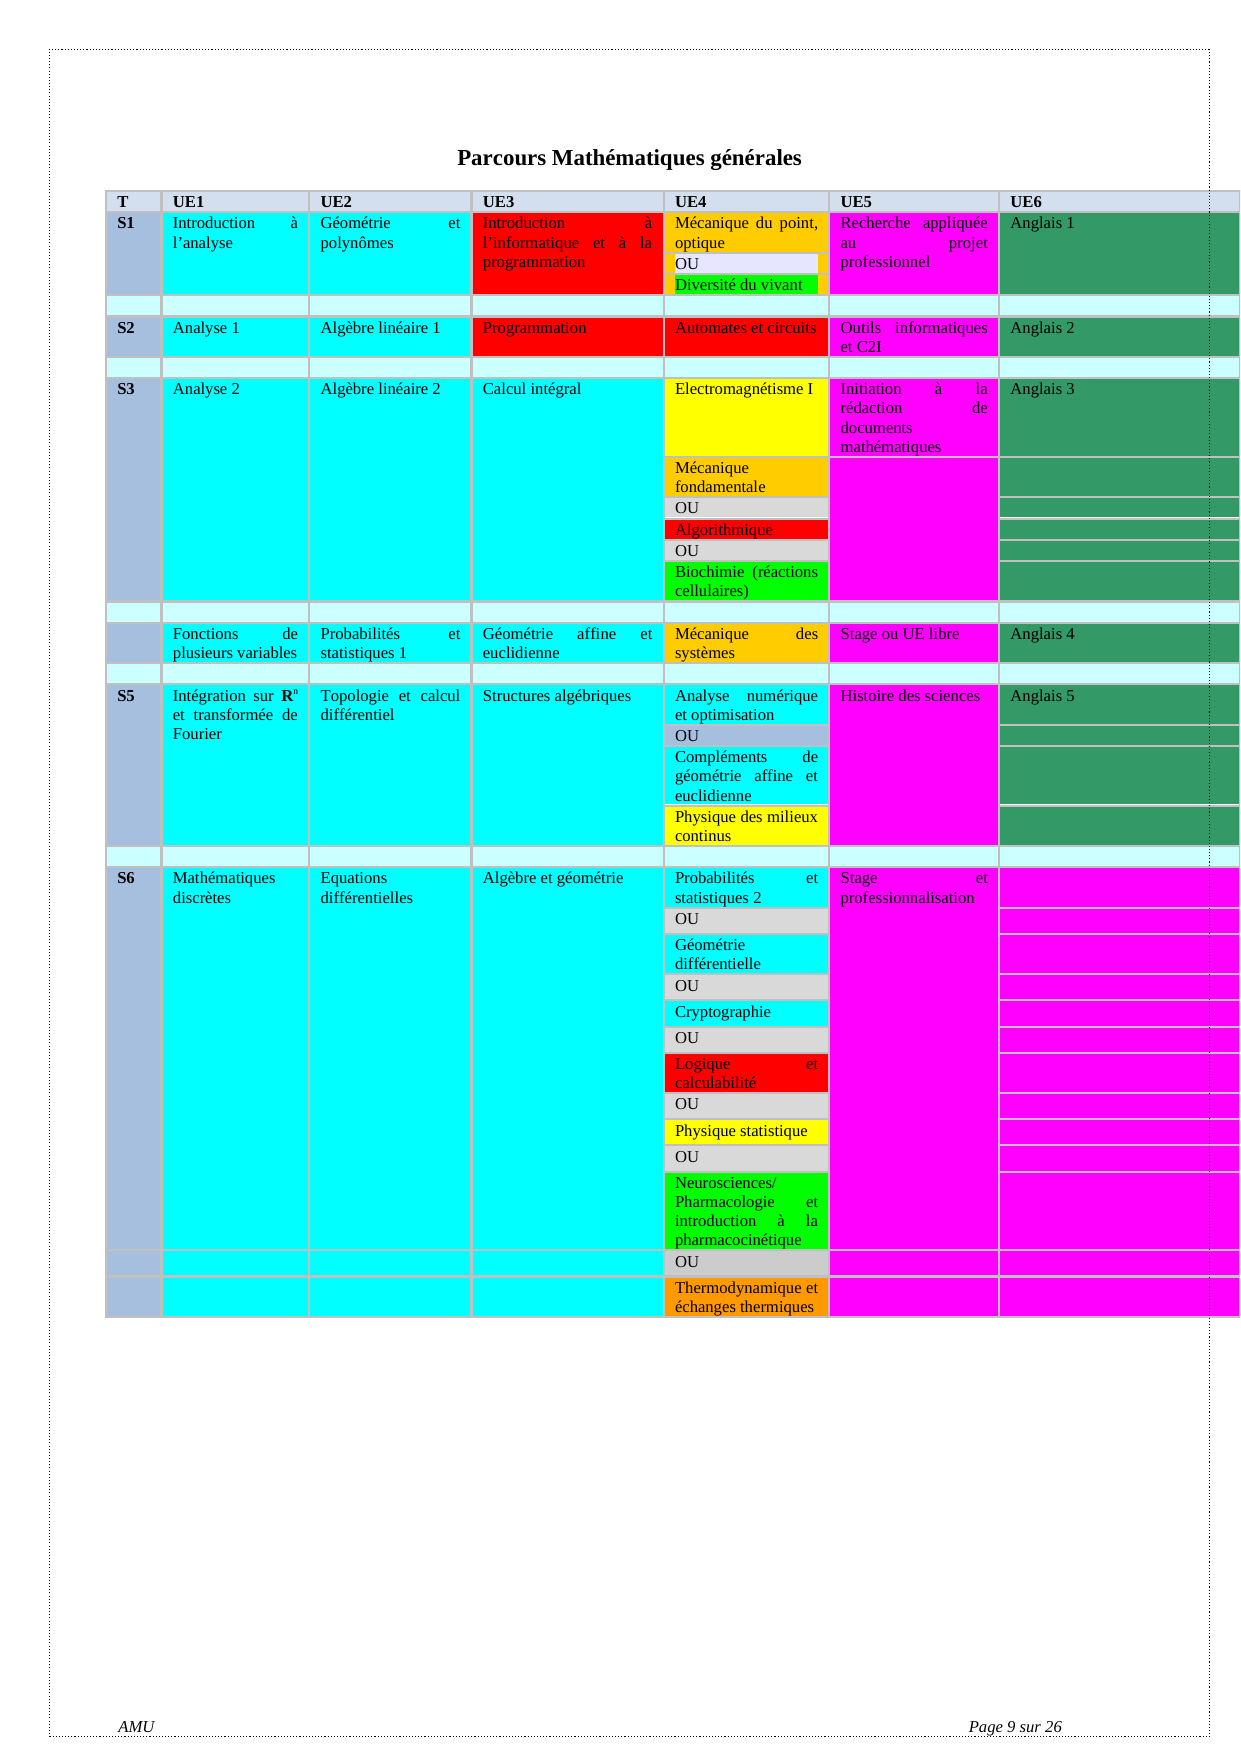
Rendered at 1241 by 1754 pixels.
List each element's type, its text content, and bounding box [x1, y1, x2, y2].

table_cell [665, 358, 828, 377]
table_cell Mathématiques discrètes [163, 868, 308, 1249]
table_cell [1000, 358, 1239, 377]
table_cell S3 [107, 379, 160, 600]
table_cell Analyse 1 [163, 318, 308, 356]
table_header T [107, 192, 160, 211]
table_cell Stage et professionnalisation [830, 868, 998, 1249]
table_cell Algèbre linéaire 2 [310, 379, 470, 600]
table_cell Algèbre et géométrie [473, 868, 663, 1249]
table_cell OU [665, 975, 828, 999]
table_cell [1000, 935, 1239, 973]
table_header UE2 [310, 192, 470, 211]
table_cell Topologie et calcul différentiel [310, 685, 470, 845]
table_cell Anglais 5 [1000, 685, 1239, 724]
table_cell [1000, 664, 1239, 683]
table_cell [1000, 1278, 1239, 1316]
table_cell Géométrie différentielle [665, 935, 828, 973]
table_cell [107, 1278, 160, 1316]
table_cell Anglais 2 [1000, 318, 1239, 356]
table_cell Mécanique du point, optique [665, 213, 828, 252]
table_cell [163, 664, 308, 683]
table_cell [107, 664, 160, 683]
table_header UE3 [473, 192, 663, 211]
table_cell Introduction à l’informatique et à la programmation [473, 213, 663, 294]
table_cell Anglais 1 [1000, 213, 1239, 294]
table_cell [830, 847, 998, 866]
table_header UE5 [830, 192, 998, 211]
table_cell [163, 296, 308, 315]
table_cell [1000, 296, 1239, 315]
table_cell Biochimie (réactions cellulaires) [665, 562, 828, 600]
table_cell [163, 1251, 308, 1275]
table_cell Logique et calculabilité [665, 1054, 828, 1092]
table_cell [107, 847, 160, 866]
table_cell [830, 1278, 998, 1316]
table_cell OU [665, 1094, 828, 1118]
table_cell OU [818, 254, 828, 273]
table_cell Automates et circuits [665, 318, 828, 356]
table_cell OU [665, 498, 828, 517]
table_cell [163, 358, 308, 377]
table_cell Mécanique des systèmes [665, 624, 828, 662]
table_cell [310, 296, 470, 315]
table_cell Initiation à la rédaction de documents mathématiques [830, 379, 998, 456]
table_cell [1000, 541, 1239, 560]
table_cell [830, 1251, 998, 1275]
table_cell [163, 847, 308, 866]
table_cell OU [665, 1146, 828, 1171]
table_cell Algorithmique [665, 520, 828, 539]
table_cell [665, 603, 828, 622]
text Parcours Mathématiques générales [118, 144, 1141, 171]
table_cell [1000, 1173, 1239, 1249]
table_cell Géométrie affine et euclidienne [473, 624, 663, 662]
table_cell OU [665, 909, 828, 933]
table_cell Probabilités et statistiques 1 [310, 624, 470, 662]
table_header UE1 [163, 192, 308, 211]
table_cell Outils informatiques et C2I [830, 318, 998, 356]
table_cell [1000, 1094, 1239, 1118]
table_cell [665, 847, 828, 866]
table_cell [1000, 520, 1239, 539]
table_cell Electromagnétisme I [665, 379, 828, 456]
table_cell Physique statistique [665, 1120, 828, 1144]
table_cell Algèbre linéaire 1 [310, 318, 470, 356]
table_cell OU [665, 541, 828, 560]
table_cell [1000, 747, 1239, 804]
table_cell S1 [107, 213, 160, 294]
table_cell [1000, 847, 1239, 866]
table_cell Mécanique fondamentale [665, 458, 828, 496]
table_cell [473, 1251, 663, 1275]
table_cell [1000, 807, 1239, 845]
table_cell [1000, 975, 1239, 999]
table_cell S5 [107, 685, 160, 845]
table_cell Equations différentielles [310, 868, 470, 1249]
table_cell Cryptographie [665, 1001, 828, 1026]
table_cell [1000, 1146, 1239, 1171]
table_cell [1000, 1054, 1239, 1092]
table_cell Physique des milieux continus [665, 807, 828, 845]
table_cell Structures algébriques [473, 685, 663, 845]
table_cell Recherche appliquée au projet professionnel [830, 213, 998, 294]
table_cell [665, 664, 828, 683]
table_cell Programmation [473, 318, 663, 356]
table_cell [1000, 562, 1239, 600]
table_cell Calcul intégral [473, 379, 663, 600]
table_cell Géométrie et polynômes [310, 213, 470, 294]
table_cell [665, 296, 828, 315]
table_cell Anglais 4 [1000, 624, 1239, 662]
table_cell Analyse numérique et optimisation [665, 685, 828, 724]
table_cell OU [665, 1028, 828, 1052]
table_cell OU [665, 1251, 828, 1275]
table_cell [310, 358, 470, 377]
table_cell [163, 1278, 308, 1316]
table_cell [473, 358, 663, 377]
table_cell [1000, 458, 1239, 496]
table_cell [473, 847, 663, 866]
table_cell Probabilités et statistiques 2 [665, 868, 828, 907]
table_cell [107, 1251, 160, 1275]
table_cell [1000, 868, 1239, 907]
table_cell [310, 1278, 470, 1316]
table_cell OU [665, 726, 828, 745]
table_cell [1000, 1001, 1239, 1026]
table_cell [830, 458, 998, 600]
table_cell [107, 296, 160, 315]
table_cell [107, 358, 160, 377]
table_cell [473, 664, 663, 683]
table_cell [1000, 1028, 1239, 1052]
table_cell [1000, 1251, 1239, 1275]
table_header UE6 [1000, 192, 1239, 211]
table_header UE4 [665, 192, 828, 211]
table_cell Anglais 3 [1000, 379, 1239, 456]
table_cell Histoire des sciences [830, 685, 998, 845]
table_cell [107, 624, 160, 662]
table_cell [473, 603, 663, 622]
table_cell [830, 664, 998, 683]
table_cell [473, 296, 663, 315]
table_cell Neurosciences/Pharmacologie et introduction à la pharmacocinétique [665, 1173, 828, 1249]
table_cell [473, 1278, 663, 1316]
table_cell Stage ou UE libre [830, 624, 998, 662]
table_cell [310, 847, 470, 866]
table_cell [107, 603, 160, 622]
table_cell [163, 603, 308, 622]
table_cell OU [665, 254, 675, 273]
table_cell Thermodynamique et échanges thermiques [665, 1278, 828, 1316]
table_cell Analyse 2 [163, 379, 308, 600]
table_cell [830, 603, 998, 622]
table_cell S6 [107, 868, 160, 1249]
table_cell [1000, 603, 1239, 622]
table_cell Fonctions de plusieurs variables [163, 624, 308, 662]
table_cell [1000, 1120, 1239, 1144]
table_cell [310, 603, 470, 622]
table_cell Introduction à l’analyse [163, 213, 308, 294]
table_cell [1000, 726, 1239, 745]
table_cell S2 [107, 318, 160, 356]
table_cell [310, 1251, 470, 1275]
table_cell [830, 296, 998, 315]
table_cell [310, 664, 470, 683]
table_cell Intégration sur Rn et transformée de Fourier [163, 685, 308, 845]
table_cell [830, 358, 998, 377]
table_cell Compléments de géométrie affine et euclidienne [665, 747, 828, 804]
table_cell [1000, 498, 1239, 517]
table_cell [1000, 909, 1239, 933]
